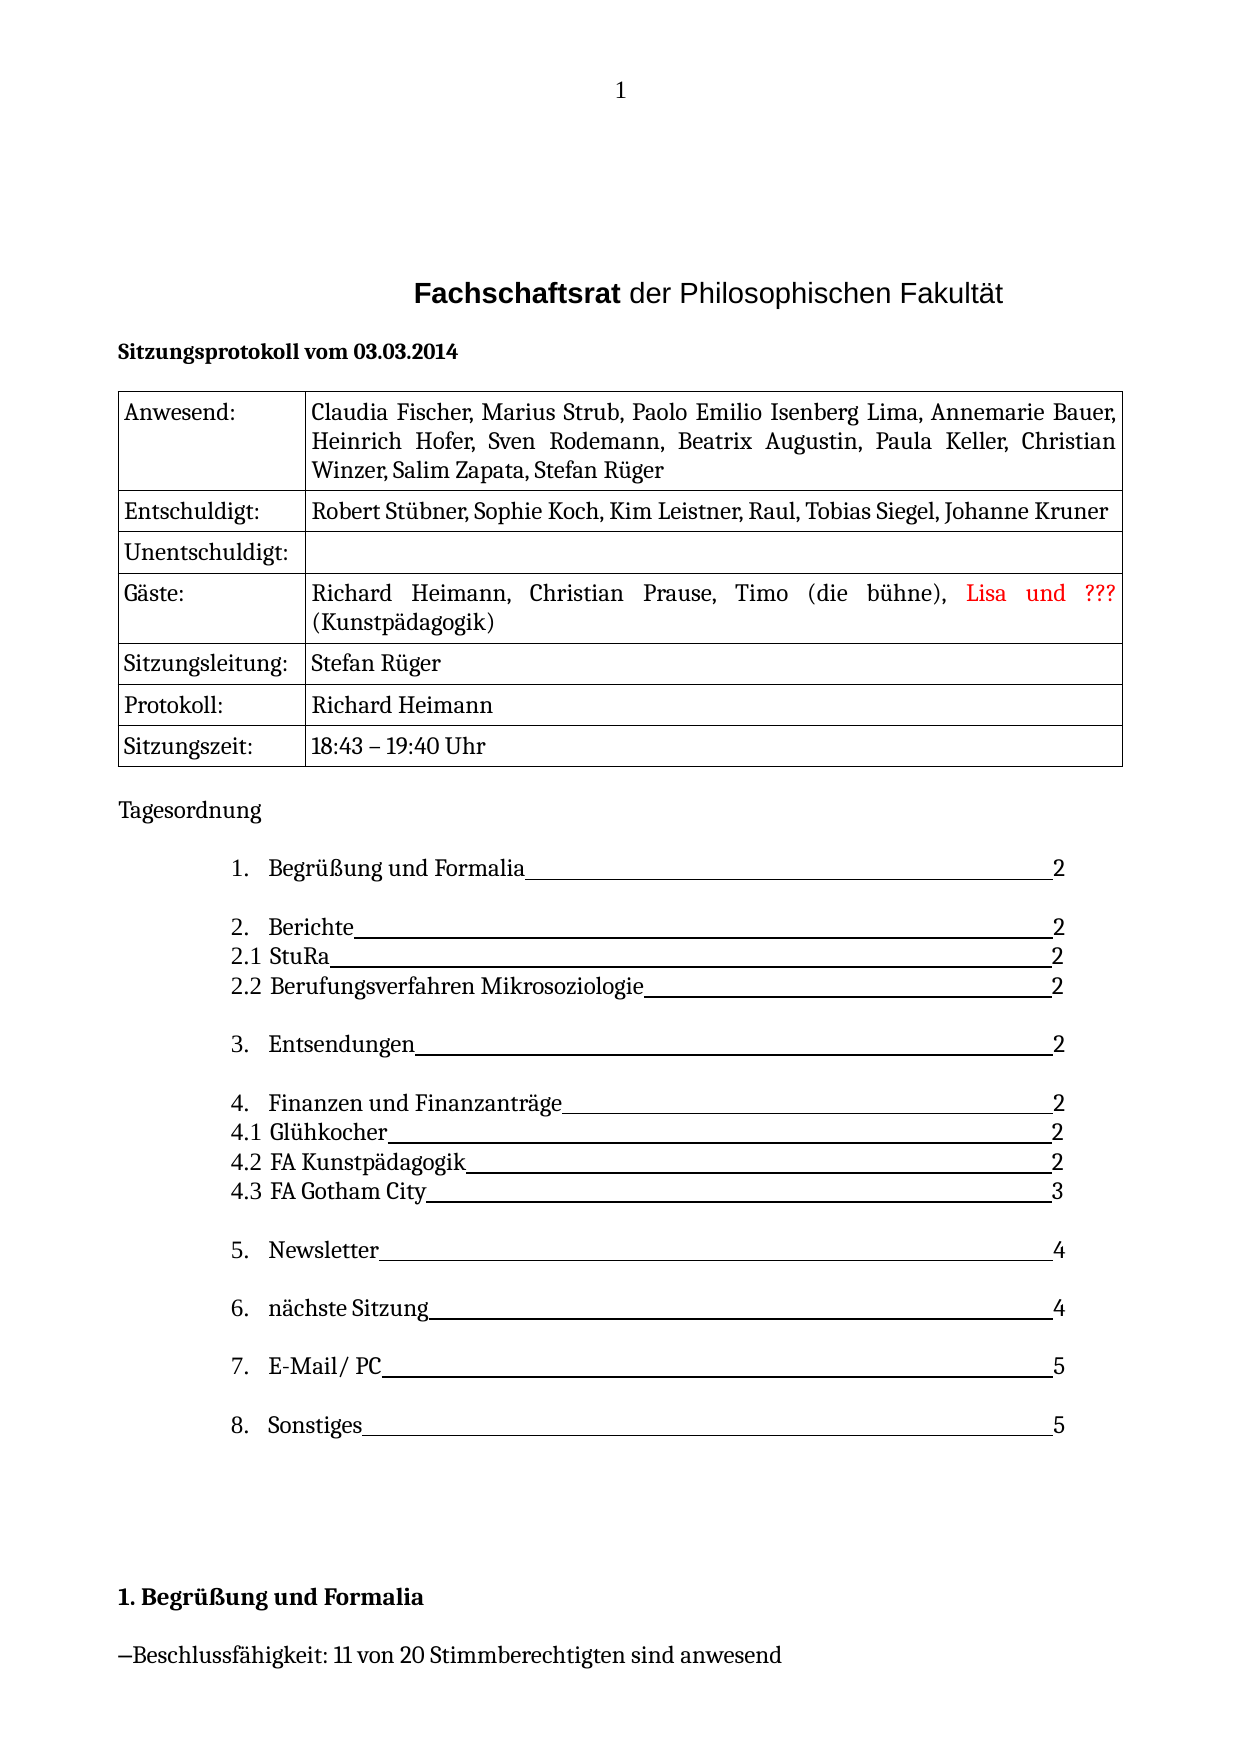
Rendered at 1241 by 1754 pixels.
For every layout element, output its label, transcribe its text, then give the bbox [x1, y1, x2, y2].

text Tagesordnung [118, 796, 1123, 825]
table_cell Richard Heimann [306, 685, 1122, 725]
list Berufungsverfahren Mikrosoziologie 2 [231, 971, 1123, 1001]
table_cell Stefan Rüger [306, 644, 1122, 684]
list Entsendungen 2 [231, 1029, 1123, 1059]
list E-Mail/ PC 5 [231, 1351, 1123, 1381]
text Sitzungsprotokoll vom 03.03.2014 [118, 338, 1123, 365]
list Finanzen und Finanzanträge 2 [231, 1088, 1123, 1117]
table_cell Richard Heimann, Christian Prause, Timo (die bühne), Lisa und ??? (Kunstpädagogik) [306, 574, 1122, 642]
table_cell Entschuldigt: [119, 491, 305, 531]
list FA Kunstpädagogik 2 [231, 1147, 1123, 1176]
table_cell Protokoll: [119, 685, 305, 725]
table_cell [306, 532, 1122, 572]
list Berichte 2 [231, 912, 1123, 941]
table_header Anwesend: [119, 392, 305, 490]
table_cell Gäste: [119, 574, 305, 642]
list Sonstiges 5 [231, 1410, 1123, 1439]
list Begrüßung und Formalia 2 [231, 853, 1123, 883]
list nächste Sitzung 4 [231, 1293, 1123, 1323]
list Beschlussfähigkeit: 11 von 20 Stimmberechtigten sind anwesend [118, 1641, 1123, 1669]
table_cell Unentschuldigt: [119, 532, 305, 572]
text Fachschaftsrat der Philosophischen Fakultät [118, 276, 1123, 310]
text 1. Begrüßung und Formalia [118, 1583, 1123, 1612]
list StuRa 2 [231, 941, 1123, 971]
table_cell 18:43 – 19:40 Uhr [306, 726, 1122, 766]
list Glühkocher 2 [231, 1117, 1123, 1147]
table_cell Sitzungszeit: [119, 726, 305, 766]
table_header Claudia Fischer, Marius Strub, Paolo Emilio Isenberg Lima, Annemarie Bauer, Heinrich Hofer, Sven Rodemann, Beatrix Augustin, Paula Keller, Christian Winzer, Salim Zapata, Stefan Rüger [306, 392, 1122, 490]
table_cell Robert Stübner, Sophie Koch, Kim Leistner, Raul, Tobias Siegel, Johanne Kruner [306, 491, 1122, 531]
list Newsletter 4 [231, 1235, 1123, 1264]
table_cell Sitzungsleitung: [119, 644, 305, 684]
list FA Gotham City 3 [231, 1176, 1123, 1206]
